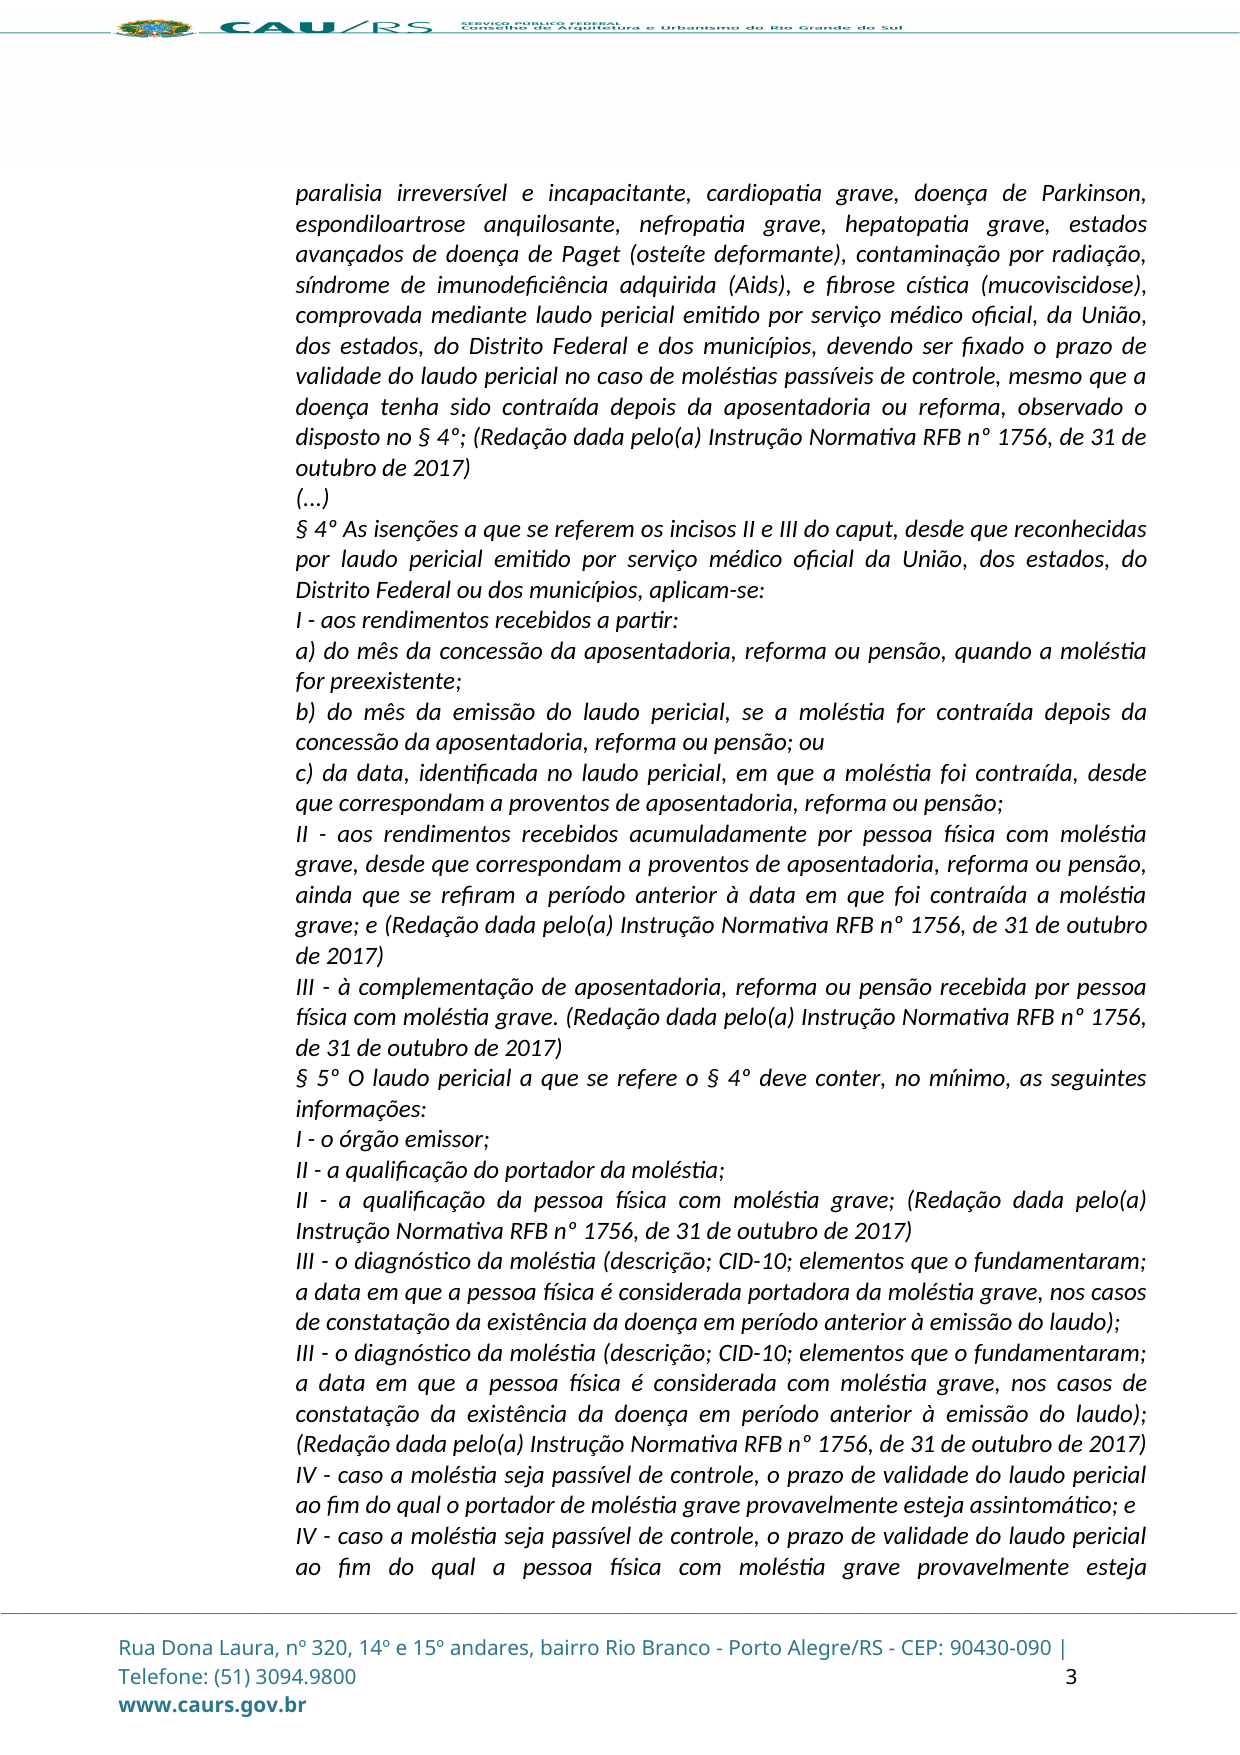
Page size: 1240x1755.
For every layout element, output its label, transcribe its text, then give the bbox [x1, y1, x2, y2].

text IV - caso a moléstia seja passível de controle, o prazo de validade do laudo pericial ao fim do qual o portador de moléstia grave provavelmente esteja assintomático; e [295, 1459, 1151, 1520]
text a) do mês da concessão da aposentadoria, reforma ou pensão, quando a moléstia for preexistente; [295, 635, 1151, 696]
text II - aos rendimentos recebidos acumuladamente por pessoa física com moléstia grave, desde que correspondam a proventos de aposentadoria, reforma ou pensão, ainda que se refiram a período anterior à data em que foi contraída a moléstia grave; e (Redação dada pelo(a) Instrução Normativa RFB nº 1756, de 31 de outubro de 2017) [295, 818, 1151, 971]
text I - o órgão emissor; [295, 1123, 1151, 1154]
text paralisia irreversível e incapacitante, cardiopatia grave, doença de Parkinson, espondiloartrose anquilosante, nefropatia grave, hepatopatia grave, estados avançados de doença de Paget (osteíte deformante), contaminação por radiação, síndrome de imunodeficiência adquirida (Aids), e fibrose cística (mucoviscidose), comprovada mediante laudo pericial emitido por serviço médico oficial, da União, dos estados, do Distrito Federal e dos municípios, devendo ser fixado o prazo de validade do laudo pericial no caso de moléstias passíveis de controle, mesmo que a doença tenha sido contraída depois da aposentadoria ou reforma, observado o disposto no § 4º; (Redação dada pelo(a) Instrução Normativa RFB nº 1756, de 31 de outubro de 2017) [295, 177, 1151, 482]
text IV - caso a moléstia seja passível de controle, o prazo de validade do laudo pericial ao fim do qual a pessoa física com moléstia grave provavelmente esteja [295, 1520, 1151, 1581]
text II - a qualificação do portador da moléstia; [295, 1154, 1151, 1184]
text II - a qualificação da pessoa física com moléstia grave; (Redação dada pelo(a) Instrução Normativa RFB nº 1756, de 31 de outubro de 2017) [295, 1184, 1151, 1245]
text (...) [295, 482, 1151, 513]
text § 4º As isenções a que se referem os incisos II e III do caput, desde que reconhecidas por laudo pericial emitido por serviço médico oficial da União, dos estados, do Distrito Federal ou dos municípios, aplicam-se: [295, 513, 1151, 604]
text III - o diagnóstico da moléstia (descrição; CID-10; elementos que o fundamentaram; a data em que a pessoa física é considerada portadora da moléstia grave, nos casos de constatação da existência da doença em período anterior à emissão do laudo); [295, 1245, 1151, 1337]
text c) da data, identificada no laudo pericial, em que a moléstia foi contraída, desde que correspondam a proventos de aposentadoria, reforma ou pensão; [295, 757, 1151, 818]
text III - o diagnóstico da moléstia (descrição; CID-10; elementos que o fundamentaram; a data em que a pessoa física é considerada com moléstia grave, nos casos de constatação da existência da doença em período anterior à emissão do laudo); (Redação dada pelo(a) Instrução Normativa RFB nº 1756, de 31 de outubro de 2017) [295, 1337, 1151, 1459]
text I - aos rendimentos recebidos a partir: [295, 604, 1151, 635]
text b) do mês da emissão do laudo pericial, se a moléstia for contraída depois da concessão da aposentadoria, reforma ou pensão; ou [295, 696, 1151, 757]
text III - à complementação de aposentadoria, reforma ou pensão recebida por pessoa física com moléstia grave. (Redação dada pelo(a) Instrução Normativa RFB nº 1756, de 31 de outubro de 2017) [295, 971, 1151, 1062]
text § 5º O laudo pericial a que se refere o § 4º deve conter, no mínimo, as seguintes informações: [295, 1062, 1151, 1123]
